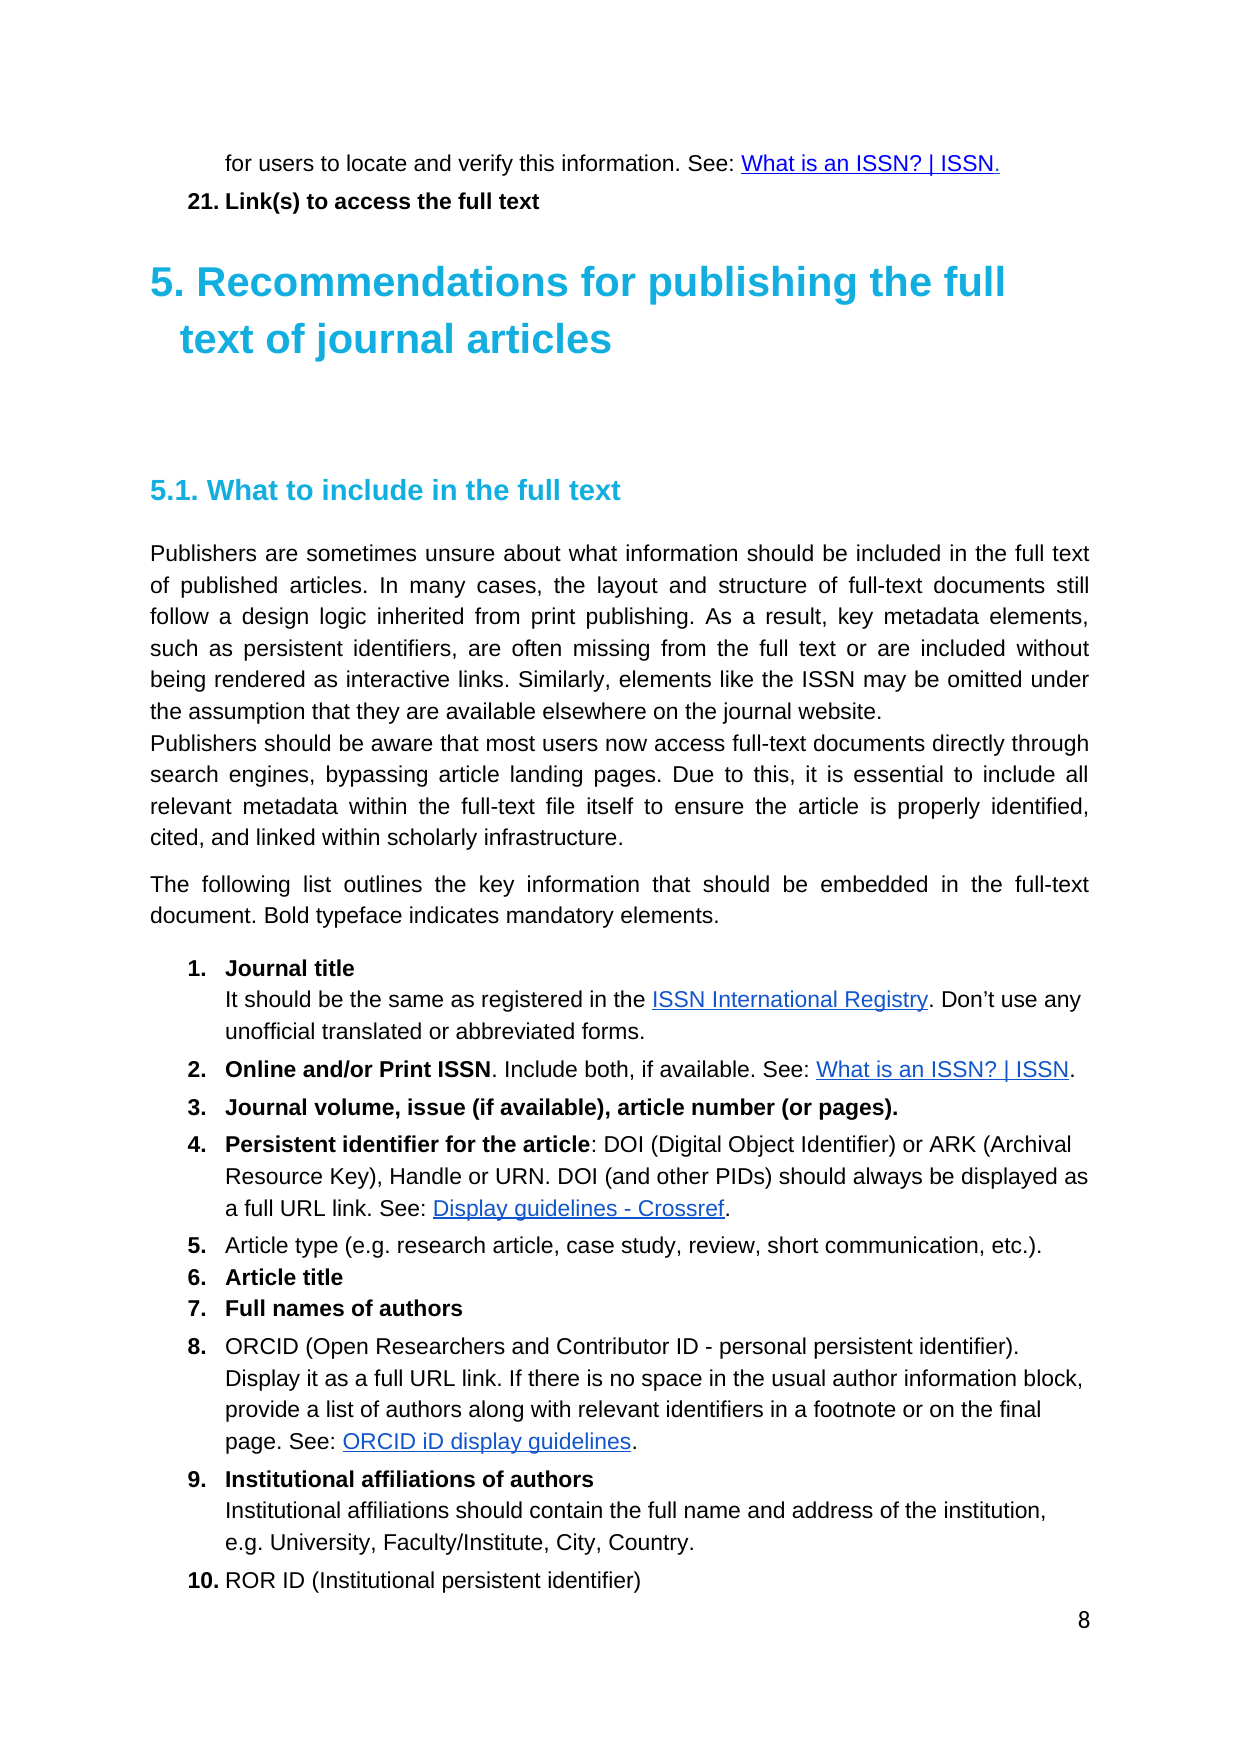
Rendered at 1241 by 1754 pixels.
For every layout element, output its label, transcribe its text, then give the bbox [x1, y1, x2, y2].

list ROR ID (Institutional persistent identifier) [187, 1567, 1090, 1593]
subtitle 5.1. What to include in the full text [150, 473, 1090, 506]
list Institutional affiliations of authors Institutional affiliations should contain the full name and address of the institution, e.g. University, Faculty/Institute, City, Country. [187, 1466, 1090, 1555]
text Publishers should be aware that most users now access full-text documents directly through search engines, bypassing article landing pages. Due to this, it is essential to include all relevant metadata within the full-text file itself to ensure the article is properly identified, cited, and linked within scholarly infrastructure. [150, 729, 1090, 851]
list Online and/or Print ISSN. Include both, if available. See: What is an ISSN? | ISSN. [187, 1056, 1090, 1082]
list for users to locate and verify this information. See: What is an ISSN? | ISSN. [187, 150, 1090, 176]
list Link(s) to access the full text [187, 188, 1090, 214]
text Publishers are sometimes unsure about what information should be included in the full text of published articles. In many cases, the layout and structure of full-text documents still follow a design logic inherited from print publishing. As a result, key metadata elements, such as persistent identifiers, are often missing from the full text or are included without being rendered as interactive links. Similarly, elements like the ISSN may be omitted under the assumption that they are available elsewhere on the journal website. [150, 540, 1090, 724]
text The following list outlines the key information that should be embedded in the full-text document. Bold typeface indicates mandatory elements. [150, 871, 1090, 928]
list Journal volume, issue (if available), article number (or pages). [187, 1093, 1090, 1120]
list Article title [187, 1264, 1090, 1290]
list Full names of authors [187, 1295, 1090, 1322]
list ORCID (Open Researchers and Contributor ID - personal persistent identifier). Display it as a full URL link. If there is no space in the usual author information block, provide a list of authors along with relevant identifiers in a footnote or on the final page. See: ORCID iD display guidelines. [187, 1333, 1090, 1454]
list Journal title It should be the same as registered in the ISSN International Registry. Don’t use any unofficial translated or abbreviated forms. [187, 955, 1090, 1044]
list Article type (e.g. research article, case study, review, short communication, etc.). [187, 1232, 1090, 1259]
list Persistent identifier for the article: DOI (Digital Object Identifier) or ARK (Archival Resource Key), Handle or URN. DOI (and other PIDs) should always be displayed as a full URL link. See: Display guidelines - Crossref. [187, 1131, 1090, 1221]
subtitle 5. Recommendations for publishing the full text of journal articles [150, 257, 1090, 362]
